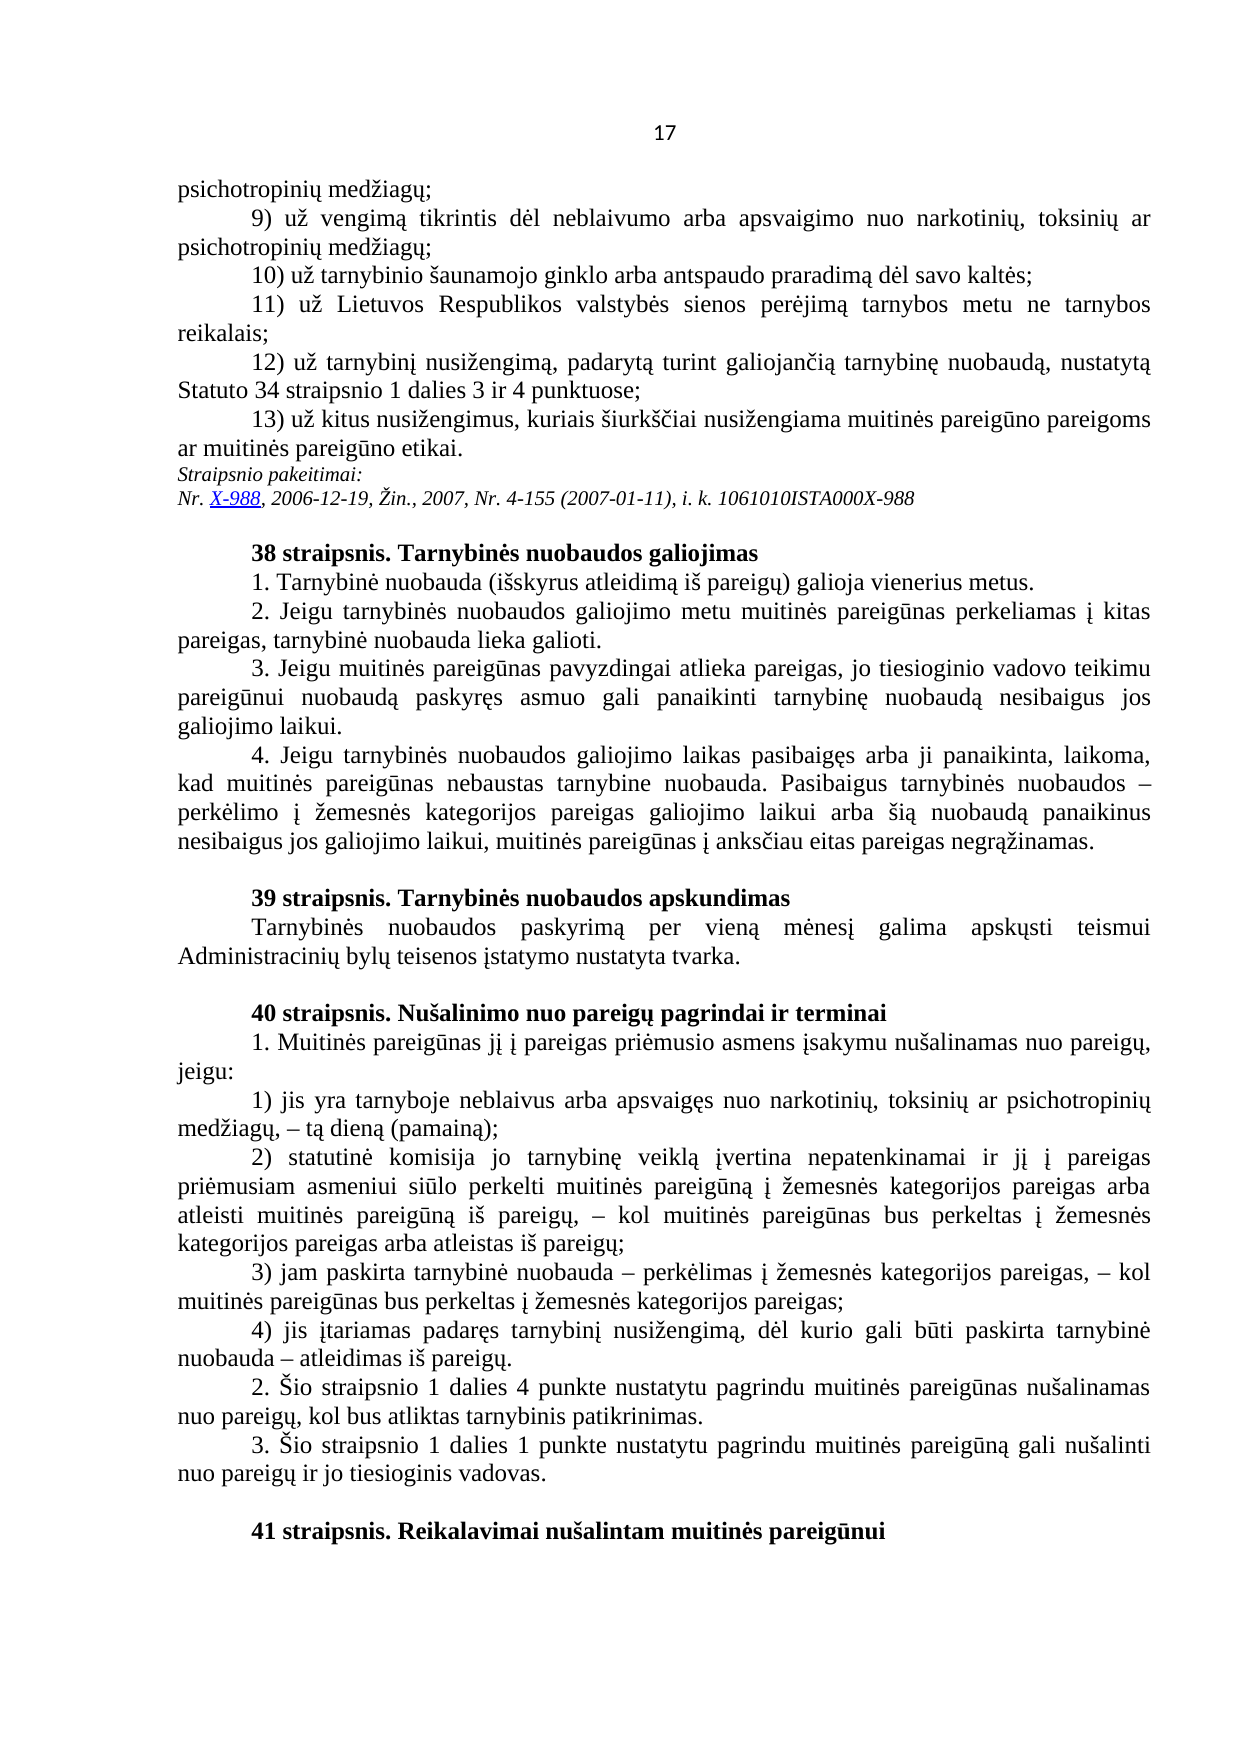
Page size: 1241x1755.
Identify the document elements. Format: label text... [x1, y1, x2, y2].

text Tarnybinės nuobaudos paskyrimą per vieną mėnesį galima apskųsti teismui Administracinių bylų teisenos įstatymo nustatyta tvarka. [177, 912, 1152, 970]
text Straipsnio pakeitimai: [177, 462, 1152, 486]
text 13) už kitus nusižengimus, kuriais šiurkščiai nusižengiama muitinės pareigūno pareigoms ar muitinės pareigūno etikai. [177, 404, 1152, 462]
text 11) už Lietuvos Respublikos valstybės sienos perėjimą tarnybos metu ne tarnybos reikalais; [177, 289, 1152, 347]
text 2) statutinė komisija jo tarnybinę veiklą įvertina nepatenkinamai ir jį į pareigas priėmusiam asmeniui siūlo perkelti muitinės pareigūną į žemesnės kategorijos pareigas arba atleisti muitinės pareigūną iš pareigų, – kol muitinės pareigūnas bus perkeltas į žemesnės kategorijos pareigas arba atleistas iš pareigų; [177, 1142, 1152, 1257]
text 2. Šio straipsnio 1 dalies 4 punkte nustatytu pagrindu muitinės pareigūnas nušalinamas nuo pareigų, kol bus atliktas tarnybinis patikrinimas. [177, 1372, 1152, 1430]
text 3) jam paskirta tarnybinė nuobauda – perkėlimas į žemesnės kategorijos pareigas, – kol muitinės pareigūnas bus perkeltas į žemesnės kategorijos pareigas; [177, 1257, 1152, 1315]
text 40 straipsnis. Nušalinimo nuo pareigų pagrindai ir terminai [177, 998, 1152, 1027]
text 9) už vengimą tikrintis dėl neblaivumo arba apsvaigimo nuo narkotinių, toksinių ar psichotropinių medžiagų; [177, 203, 1152, 260]
text 38 straipsnis. Tarnybinės nuobaudos galiojimas [177, 538, 1152, 567]
text 4) jis įtariamas padaręs tarnybinį nusižengimą, dėl kurio gali būti paskirta tarnybinė nuobauda – atleidimas iš pareigų. [177, 1315, 1152, 1372]
text 41 straipsnis. Reikalavimai nušalintam muitinės pareigūnui [177, 1516, 1152, 1545]
text 2. Jeigu tarnybinės nuobaudos galiojimo metu muitinės pareigūnas perkeliamas į kitas pareigas, tarnybinė nuobauda lieka galioti. [177, 596, 1152, 653]
text 3. Jeigu muitinės pareigūnas pavyzdingai atlieka pareigas, jo tiesioginio vadovo teikimu pareigūnui nuobaudą paskyręs asmuo gali panaikinti tarnybinę nuobaudą nesibaigus jos galiojimo laikui. [177, 653, 1152, 740]
text 12) už tarnybinį nusižengimą, padarytą turint galiojančią tarnybinę nuobaudą, nustatytą Statuto 34 straipsnio 1 dalies 3 ir 4 punktuose; [177, 347, 1152, 404]
text 10) už tarnybinio šaunamojo ginklo arba antspaudo praradimą dėl savo kaltės; [177, 260, 1152, 289]
text 1. Tarnybinė nuobauda (išskyrus atleidimą iš pareigų) galioja vienerius metus. [177, 567, 1152, 596]
text psichotropinių medžiagų; [177, 174, 1152, 203]
text 3. Šio straipsnio 1 dalies 1 punkte nustatytu pagrindu muitinės pareigūną gali nušalinti nuo pareigų ir jo tiesioginis vadovas. [177, 1430, 1152, 1487]
text 1. Muitinės pareigūnas jį į pareigas priėmusio asmens įsakymu nušalinamas nuo pareigų, jeigu: [177, 1027, 1152, 1085]
text 1) jis yra tarnyboje neblaivus arba apsvaigęs nuo narkotinių, toksinių ar psichotropinių medžiagų, – tą dieną (pamainą); [177, 1085, 1152, 1142]
text 4. Jeigu tarnybinės nuobaudos galiojimo laikas pasibaigęs arba ji panaikinta, laikoma, kad muitinės pareigūnas nebaustas tarnybine nuobauda. Pasibaigus tarnybinės nuobaudos – perkėlimo į žemesnės kategorijos pareigas galiojimo laikui arba šią nuobaudą panaikinus nesibaigus jos galiojimo laikui, muitinės pareigūnas į anksčiau eitas pareigas negrąžinamas. [177, 740, 1152, 855]
text Nr. X-988, 2006-12-19, Žin., 2007, Nr. 4-155 (2007-01-11), i. k. 1061010ISTA000X-988 [177, 486, 1152, 510]
text 39 straipsnis. Tarnybinės nuobaudos apskundimas [177, 883, 1152, 912]
